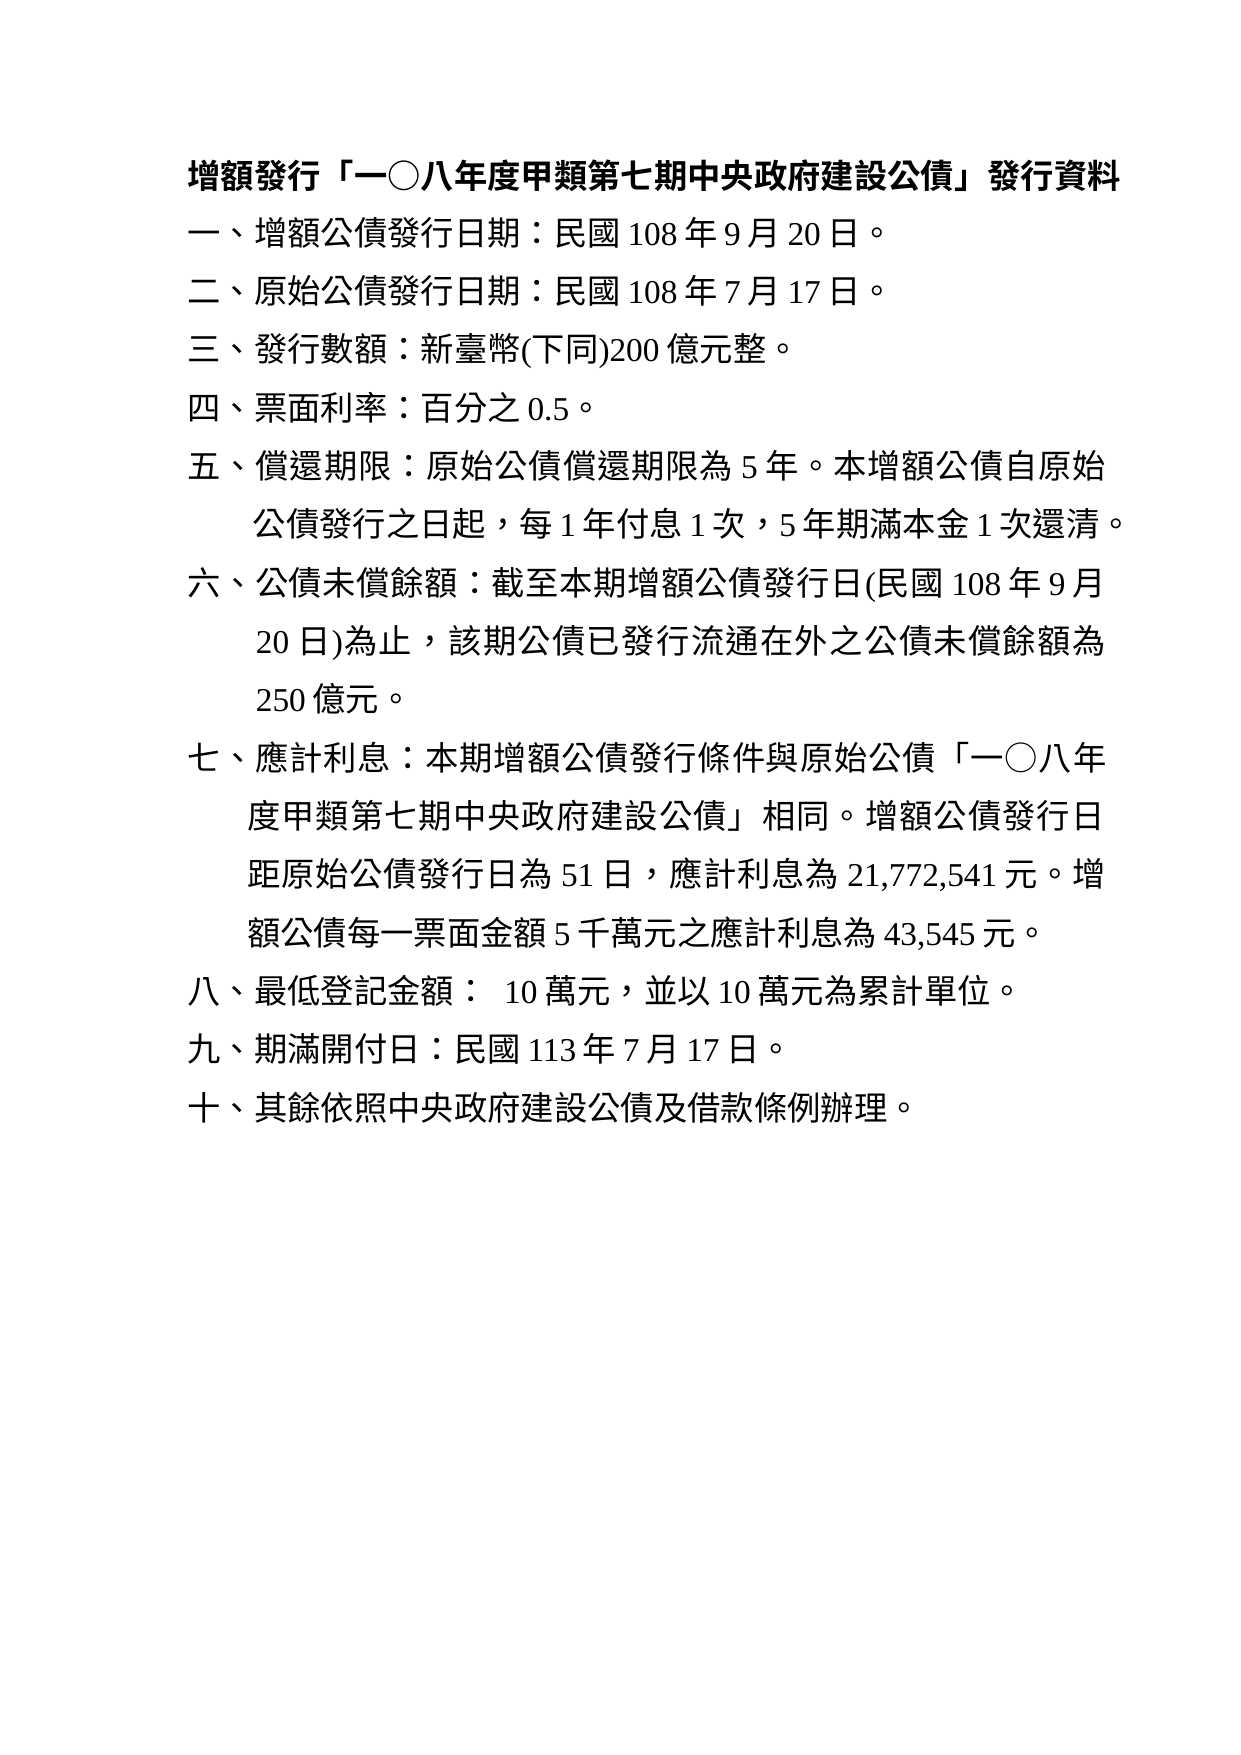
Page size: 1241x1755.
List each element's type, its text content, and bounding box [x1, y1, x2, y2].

text 六、公債未償餘額：截至本期增額公債發行日(民國108年9月20日)為止，該期公債已發行流通在外之公債未償餘額為250億元。 [187, 548, 1106, 723]
text 增額發行「一○八年度甲類第七期中央政府建設公債」發行資料 [187, 150, 1147, 198]
text 五、償還期限：原始公債償還期限為5年。本增額公債自原始公債發行之日起，每1年付息1次，5年期滿本金1次還清。 [187, 432, 1106, 548]
text 四、票面利率：百分之0.5。 [187, 373, 1106, 432]
text 一、增額公債發行日期：民國108年9月20日。 [187, 198, 1106, 257]
text 九、期滿開付日：民國113年7月17日。 [187, 1015, 1106, 1073]
text 七、應計利息：本期增額公債發行條件與原始公債「一○八年度甲類第七期中央政府建設公債」相同。增額公債發行日距原始公債發行日為51日，應計利息為21,772,541元。增額公債每一票面金額5千萬元之應計利息為43,545元。 [187, 723, 1106, 957]
text 八、最低登記金額： 10萬元，並以10萬元為累計單位。 [187, 957, 1106, 1015]
text 二、原始公債發行日期：民國108年7月17日。 [187, 257, 1106, 315]
text 十、其餘依照中央政府建設公債及借款條例辦理。 [187, 1073, 1106, 1132]
text 三、發行數額：新臺幣(下同)200億元整。 [187, 315, 1106, 373]
